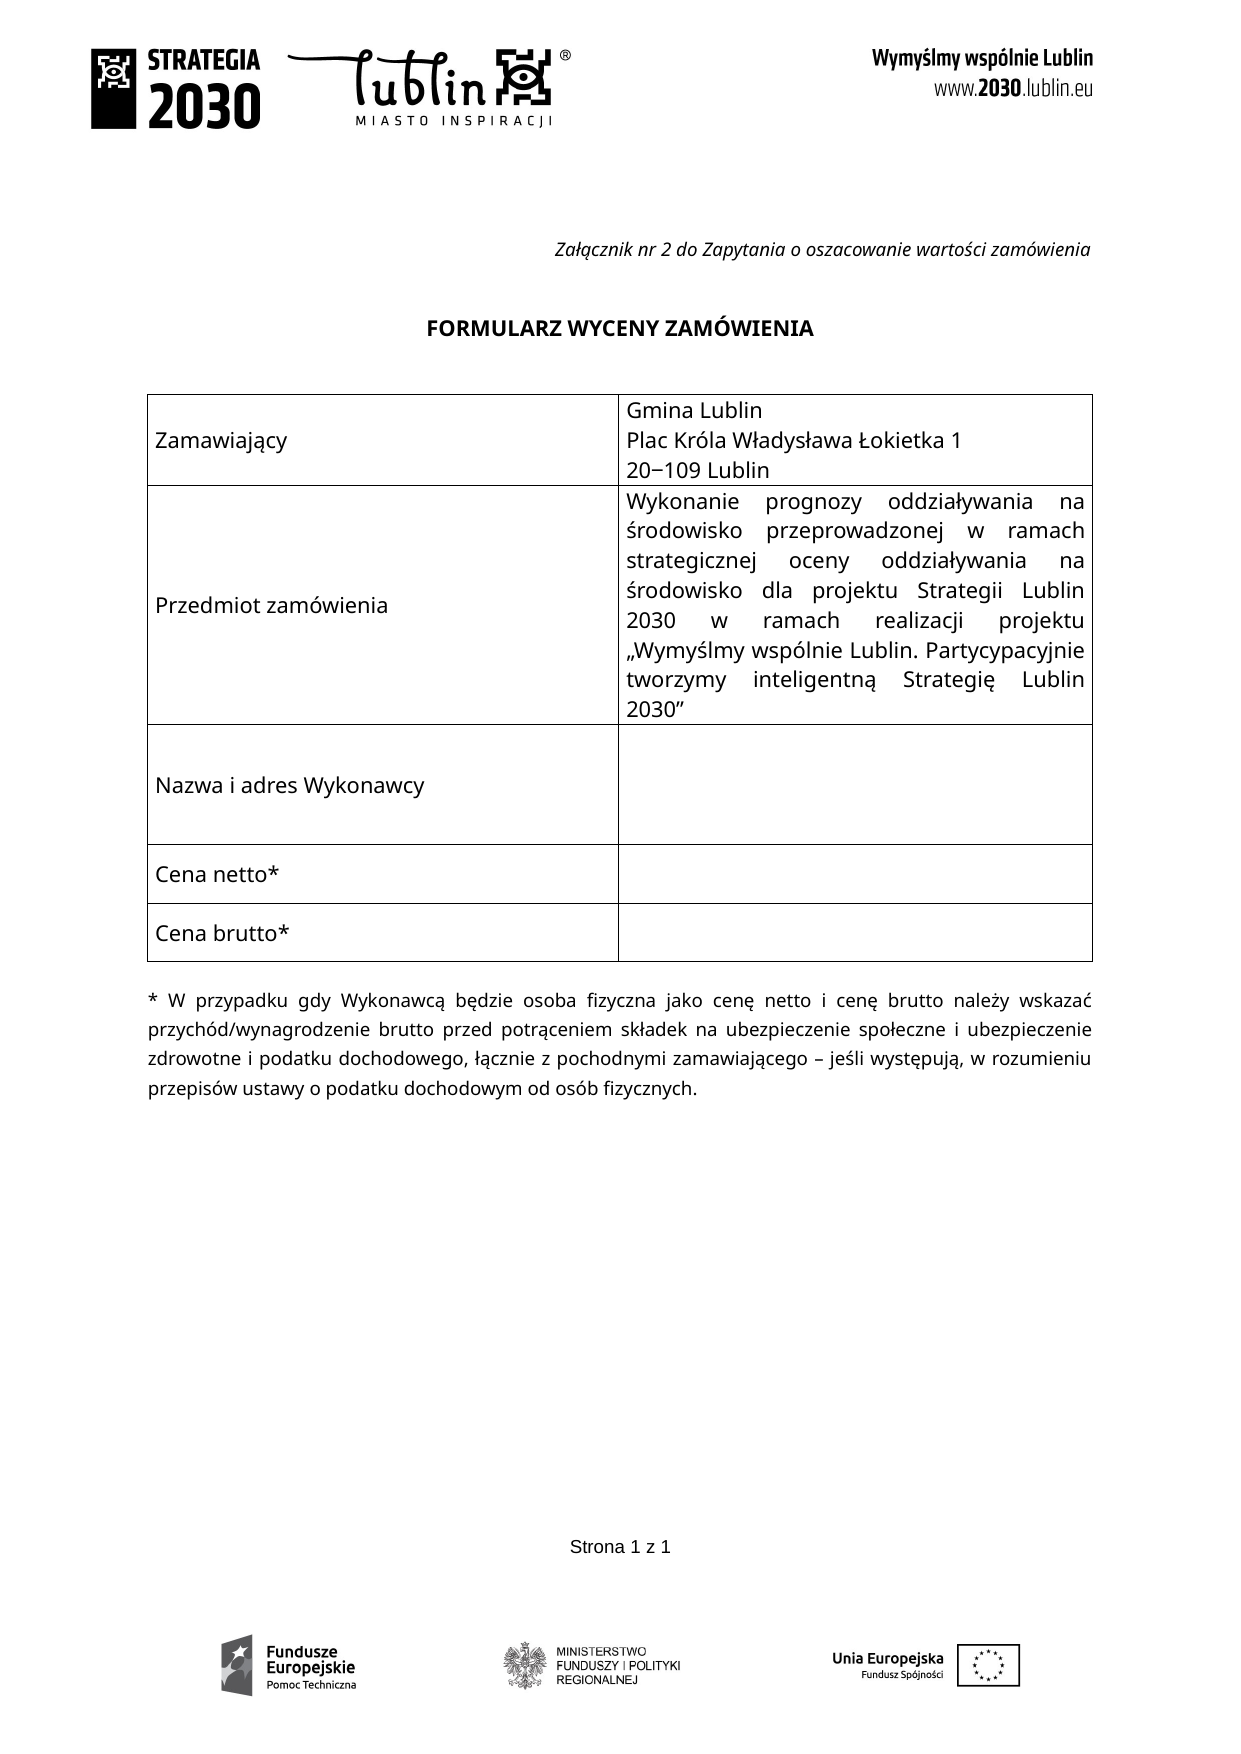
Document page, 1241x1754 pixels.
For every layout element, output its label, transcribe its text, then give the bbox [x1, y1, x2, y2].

text FORMULARZ WYCENY ZAMÓWIENIA [148, 313, 1093, 342]
table_cell Przedmiot zamówienia [148, 486, 618, 724]
picture [0, 1576, 1241, 1754]
text * W przypadku gdy Wykonawcą będzie osoba fizyczna jako cenę netto i cenę brutto należy wskazać przychód/wynagrodzenie brutto przed potrąceniem składek na ubezpieczenie społeczne i ubezpieczenie zdrowotne i podatku dochodowego, łącznie z pochodnymi zamawiającego – jeśli występują, w rozumieniu przepisów ustawy o podatku dochodowym od osób fizycznych. [148, 987, 1093, 1100]
table_cell Cena brutto* [148, 904, 618, 961]
table_cell Nazwa i adres Wykonawcy [148, 725, 618, 844]
table_cell Wykonanie prognozy oddziaływania na środowisko przeprowadzonej w ramach strategicznej oceny oddziaływania na środowisko dla projektu Strategii Lublin 2030 w ramach realizacji projektu „Wymyślmy wspólnie Lublin. Partycypacyjnie tworzymy inteligentną Strategię Lublin 2030” [619, 486, 1092, 724]
picture [0, 0, 1241, 178]
table_cell Cena netto* [148, 845, 618, 903]
table_header Zamawiający [148, 395, 618, 484]
table_header Gmina Lublin Plac Króla Władysława Łokietka 1 20‒109 Lublin [619, 395, 1092, 484]
text Załącznik nr 2 do Zapytania o oszacowanie wartości zamówienia [148, 236, 1093, 262]
table_cell [619, 845, 1092, 903]
table_cell [619, 725, 1092, 844]
table_cell [619, 904, 1092, 961]
